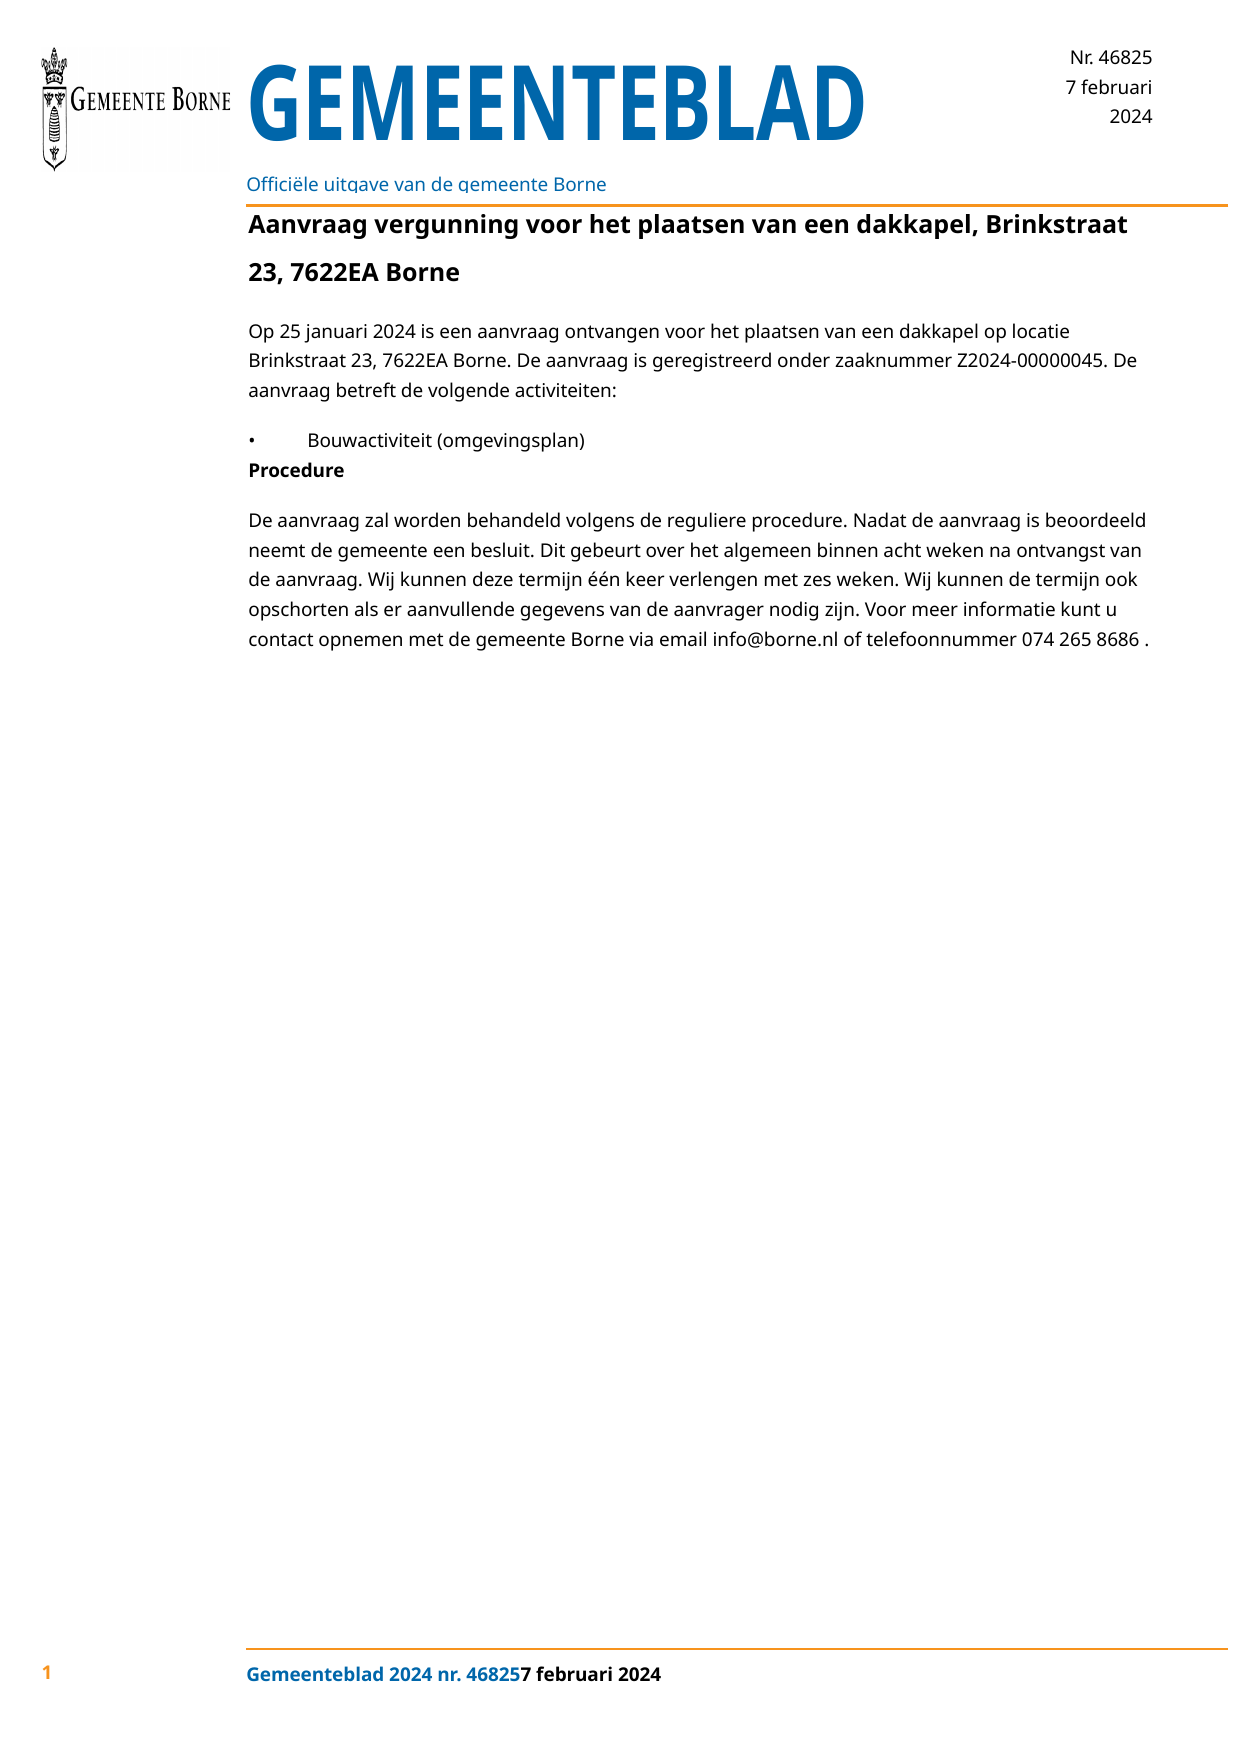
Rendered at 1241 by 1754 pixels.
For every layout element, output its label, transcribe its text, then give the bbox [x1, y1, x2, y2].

text Procedure [248, 457, 1152, 483]
text De aanvraag zal worden behandeld volgens de reguliere procedure. Nadat de aanvraag is beoordeeld neemt de gemeente een besluit. Dit gebeurt over het algemeen binnen acht weken na ontvangst van de aanvraag. Wij kunnen deze termijn één keer verlengen met zes weken. Wij kunnen de termijn ook opschorten als er aanvullende gegevens van de aanvrager nodig zijn. Voor meer informatie kunt u contact opnemen met de gemeente Borne via email info@borne.nl of telefoonnummer 074 265 8686 . [248, 507, 1152, 652]
text Aanvraag vergunning voor het plaatsen van een dakkapel, Brinkstraat 23, 7622EA Borne [248, 207, 1152, 288]
text Op 25 januari 2024 is een aanvraag ontvangen voor het plaatsen van een dakkapel op locatie Brinkstraat 23, 7622EA Borne. De aanvraag is geregistreerd onder zaaknummer Z2024-00000045. De aanvraag betreft de volgende activiteiten: [248, 318, 1152, 403]
picture [41, 47, 231, 172]
list Bouwactiviteit (omgevingsplan) [248, 427, 1152, 453]
